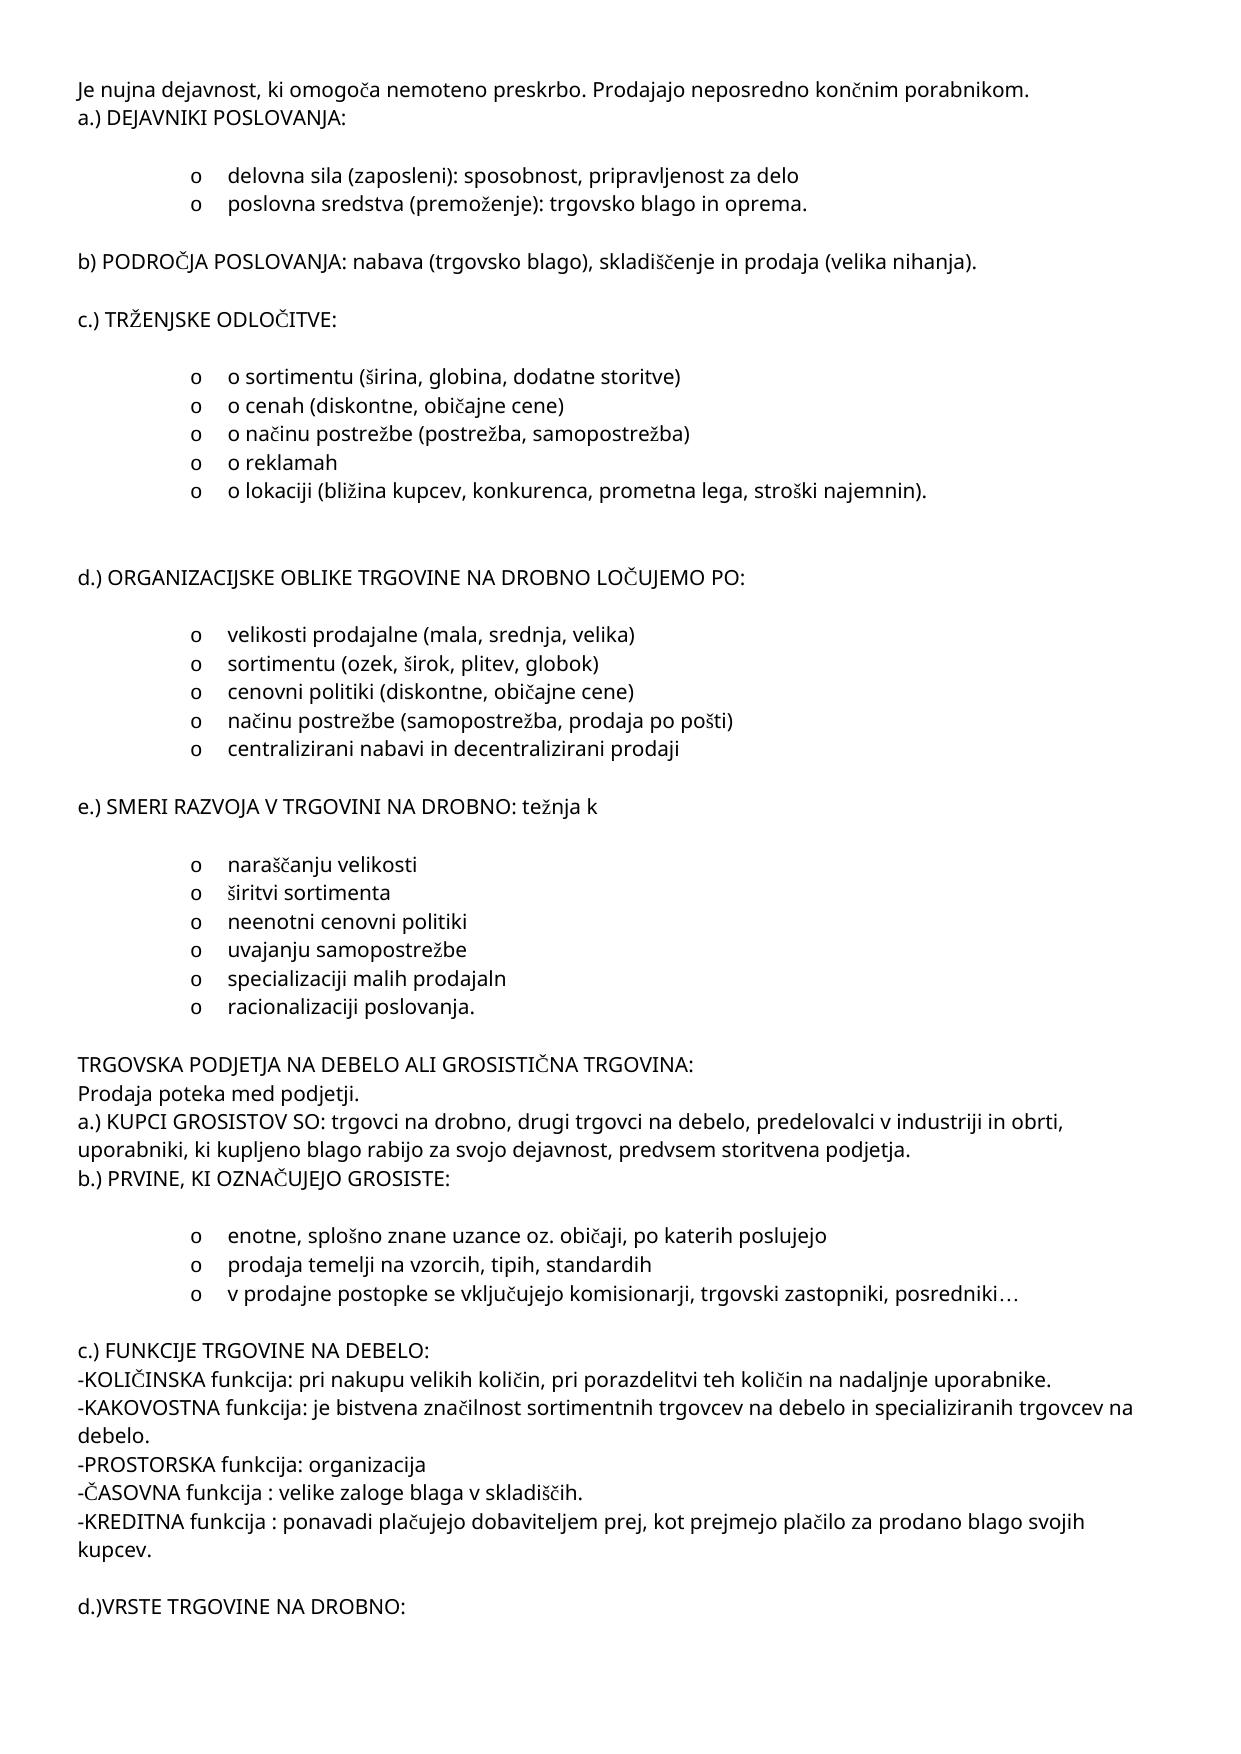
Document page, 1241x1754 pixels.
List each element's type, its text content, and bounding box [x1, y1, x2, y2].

list širitvi sortimenta [190, 878, 1169, 907]
list delovna sila (zaposleni): sposobnost, pripravljenost za delo [190, 161, 1169, 189]
list velikosti prodajalne (mala, srednja, velika) [190, 620, 1169, 649]
text Prodaja poteka med podjetji. [77, 1079, 1169, 1107]
list o reklamah [190, 448, 1169, 477]
list uvajanju samopostrežbe [190, 935, 1169, 964]
list o načinu postrežbe (postrežba, samopostrežba) [190, 419, 1169, 448]
text c.) TRŽENJSKE ODLOČITVE: [77, 305, 1169, 333]
text -KREDITNA funkcija : ponavadi plačujejo dobaviteljem prej, kot prejmejo plačilo za prodano blago svojih kupcev. [77, 1507, 1169, 1564]
list enotne, splošno znane uzance oz. običaji, po katerih poslujejo [190, 1222, 1169, 1250]
list prodaja temelji na vzorcih, tipih, standardih [190, 1250, 1169, 1279]
list poslovna sredstva (premoženje): trgovsko blago in oprema. [190, 189, 1169, 218]
text e.) SMERI RAZVOJA V TRGOVINI NA DROBNO: težnja k [77, 792, 1169, 821]
list sortimentu (ozek, širok, plitev, globok) [190, 649, 1169, 677]
text c.) FUNKCIJE TRGOVINE NA DEBELO: [77, 1336, 1169, 1365]
list neenotni cenovni politiki [190, 907, 1169, 935]
list o cenah (diskontne, običajne cene) [190, 391, 1169, 419]
text -KAKOVOSTNA funkcija: je bistvena značilnost sortimentnih trgovcev na debelo in specializiranih trgovcev na debelo. [77, 1393, 1169, 1450]
text -ČASOVNA funkcija : velike zaloge blaga v skladiščih. [77, 1478, 1169, 1507]
list o sortimentu (širina, globina, dodatne storitve) [190, 362, 1169, 391]
list načinu postrežbe (samopostrežba, prodaja po pošti) [190, 706, 1169, 734]
list naraščanju velikosti [190, 850, 1169, 878]
text -PROSTORSKA funkcija: organizacija [77, 1450, 1169, 1478]
list o lokaciji (bližina kupcev, konkurenca, prometna lega, stroški najemnin). [190, 477, 1169, 505]
list centralizirani nabavi in decentralizirani prodaji [190, 734, 1169, 763]
list cenovni politiki (diskontne, običajne cene) [190, 677, 1169, 706]
text d.) ORGANIZACIJSKE OBLIKE TRGOVINE NA DROBNO LOČUJEMO PO: [77, 563, 1169, 591]
text Je nujna dejavnost, ki omogoča nemoteno preskrbo. Prodajajo neposredno končnim porabnikom. [77, 75, 1169, 103]
list specializaciji malih prodajaln [190, 964, 1169, 992]
text TRGOVSKA PODJETJA NA DEBELO ALI GROSISTIČNA TRGOVINA: [77, 1050, 1169, 1079]
list v prodajne postopke se vključujejo komisionarji, trgovski zastopniki, posredniki… [190, 1279, 1169, 1307]
text d.)VRSTE TRGOVINE NA DROBNO: [77, 1592, 1169, 1621]
text a.) KUPCI GROSISTOV SO: trgovci na drobno, drugi trgovci na debelo, predelovalci v industriji in obrti, uporabniki, ki kupljeno blago rabijo za svojo dejavnost, predvsem storitvena podjetja. [77, 1107, 1169, 1164]
text b.) PRVINE, KI OZNAČUJEJO GROSISTE: [77, 1164, 1169, 1192]
text -KOLIČINSKA funkcija: pri nakupu velikih količin, pri porazdelitvi teh količin na nadaljnje uporabnike. [77, 1365, 1169, 1393]
text a.) DEJAVNIKI POSLOVANJA: [77, 103, 1169, 132]
list racionalizaciji poslovanja. [190, 992, 1169, 1021]
text b) PODROČJA POSLOVANJA: nabava (trgovsko blago), skladiščenje in prodaja (velika nihanja). [77, 247, 1169, 276]
